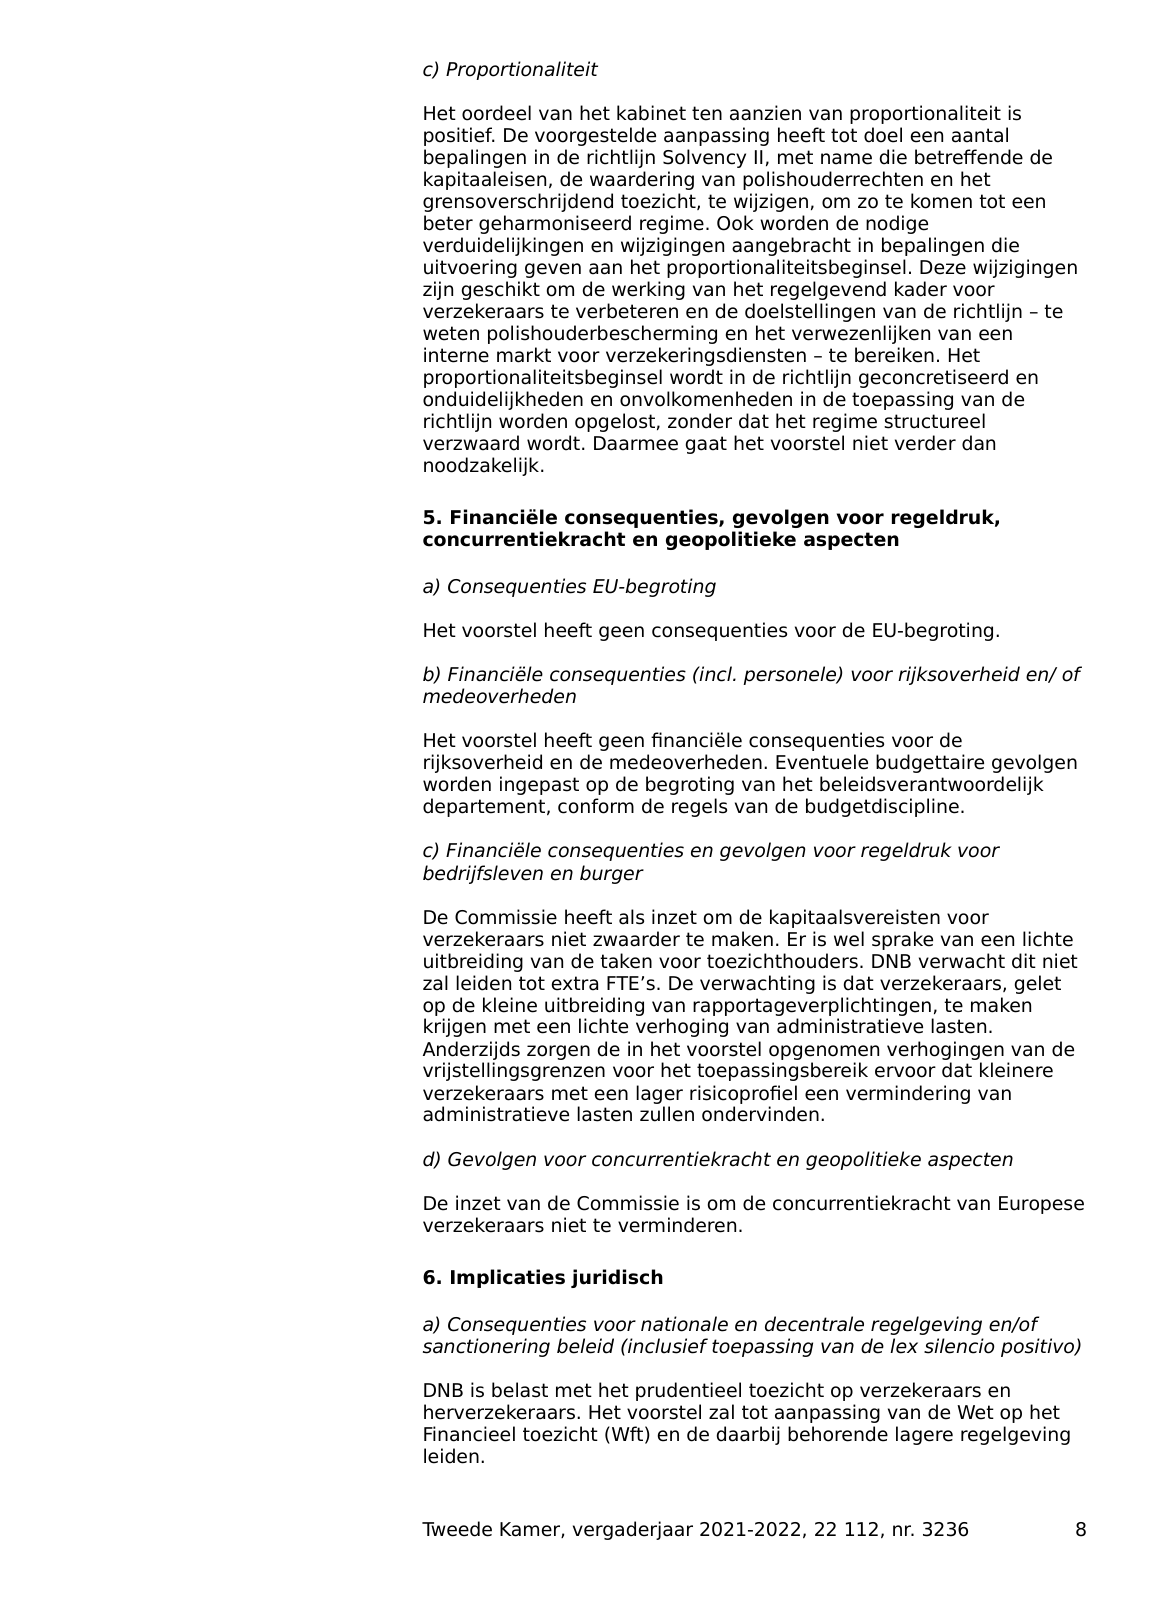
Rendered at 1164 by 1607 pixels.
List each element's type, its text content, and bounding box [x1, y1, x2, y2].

subtitle 5. Financiële consequenties, gevolgen voor regeldruk, concurrentiekracht en geopolitieke aspecten [422, 507, 1087, 551]
subtitle c) Proportionaliteit [422, 59, 1087, 81]
subtitle 6. Implicaties juridisch [422, 1267, 1087, 1289]
subtitle c) Financiële consequenties en gevolgen voor regeldruk voor bedrijfsleven en burger [422, 840, 1087, 884]
subtitle b) Financiële consequenties (incl. personele) voor rijksoverheid en/ of medeoverheden [422, 664, 1087, 708]
subtitle a) Consequenties voor nationale en decentrale regelgeving en/of sanctionering beleid (inclusief toepassing van de lex silencio positivo) [422, 1314, 1087, 1358]
text De Commissie heeft als inzet om de kapitaalsvereisten voor verzekeraars niet zwaarder te maken. Er is wel sprake van een lichte uitbreiding van de taken voor toezichthouders. DNB verwacht dit niet zal leiden tot extra FTE’s. De verwachting is dat verzekeraars, gelet op de kleine uitbreiding van rapportageverplichtingen, te maken krijgen met een lichte verhoging van administratieve lasten. Anderzijds zorgen de in het voorstel opgenomen verhogingen van de vrijstellingsgrenzen voor het toepassingsbereik ervoor dat kleinere verzekeraars met een lager risicoprofiel een vermindering van administratieve lasten zullen ondervinden. [422, 907, 1087, 1126]
text Het voorstel heeft geen financiële consequenties voor de rijksoverheid en de medeoverheden. Eventuele budgettaire gevolgen worden ingepast op de begroting van het beleidsverantwoordelijk departement, conform de regels van de budgetdiscipline. [422, 730, 1087, 818]
text DNB is belast met het prudentieel toezicht op verzekeraars en herverzekeraars. Het voorstel zal tot aanpassing van de Wet op het Financieel toezicht (Wft) en de daarbij behorende lagere regelgeving leiden. [422, 1380, 1087, 1468]
text Het voorstel heeft geen consequenties voor de EU-begroting. [422, 620, 1087, 642]
subtitle a) Consequenties EU-begroting [422, 576, 1087, 598]
text De inzet van de Commissie is om de concurrentiekracht van Europese verzekeraars niet te verminderen. [422, 1193, 1087, 1237]
text Het oordeel van het kabinet ten aanzien van proportionaliteit is positief. De voorgestelde aanpassing heeft tot doel een aantal bepalingen in de richtlijn Solvency II, met name die betreffende de kapitaaleisen, de waardering van polishouderrechten en het grensoverschrijdend toezicht, te wijzigen, om zo te komen tot een beter geharmoniseerd regime. Ook worden de nodige verduidelijkingen en wijzigingen aangebracht in bepalingen die uitvoering geven aan het proportionaliteitsbeginsel. Deze wijzigingen zijn geschikt om de werking van het regelgevend kader voor verzekeraars te verbeteren en de doelstellingen van de richtlijn – te weten polishouderbescherming en het verwezenlijken van een interne markt voor verzekeringsdiensten – te bereiken. Het proportionaliteitsbeginsel wordt in de richtlijn geconcretiseerd en onduidelijkheden en onvolkomenheden in de toepassing van de richtlijn worden opgelost, zonder dat het regime structureel verzwaard wordt. Daarmee gaat het voorstel niet verder dan noodzakelijk. [422, 103, 1087, 477]
subtitle d) Gevolgen voor concurrentiekracht en geopolitieke aspecten [422, 1148, 1087, 1171]
